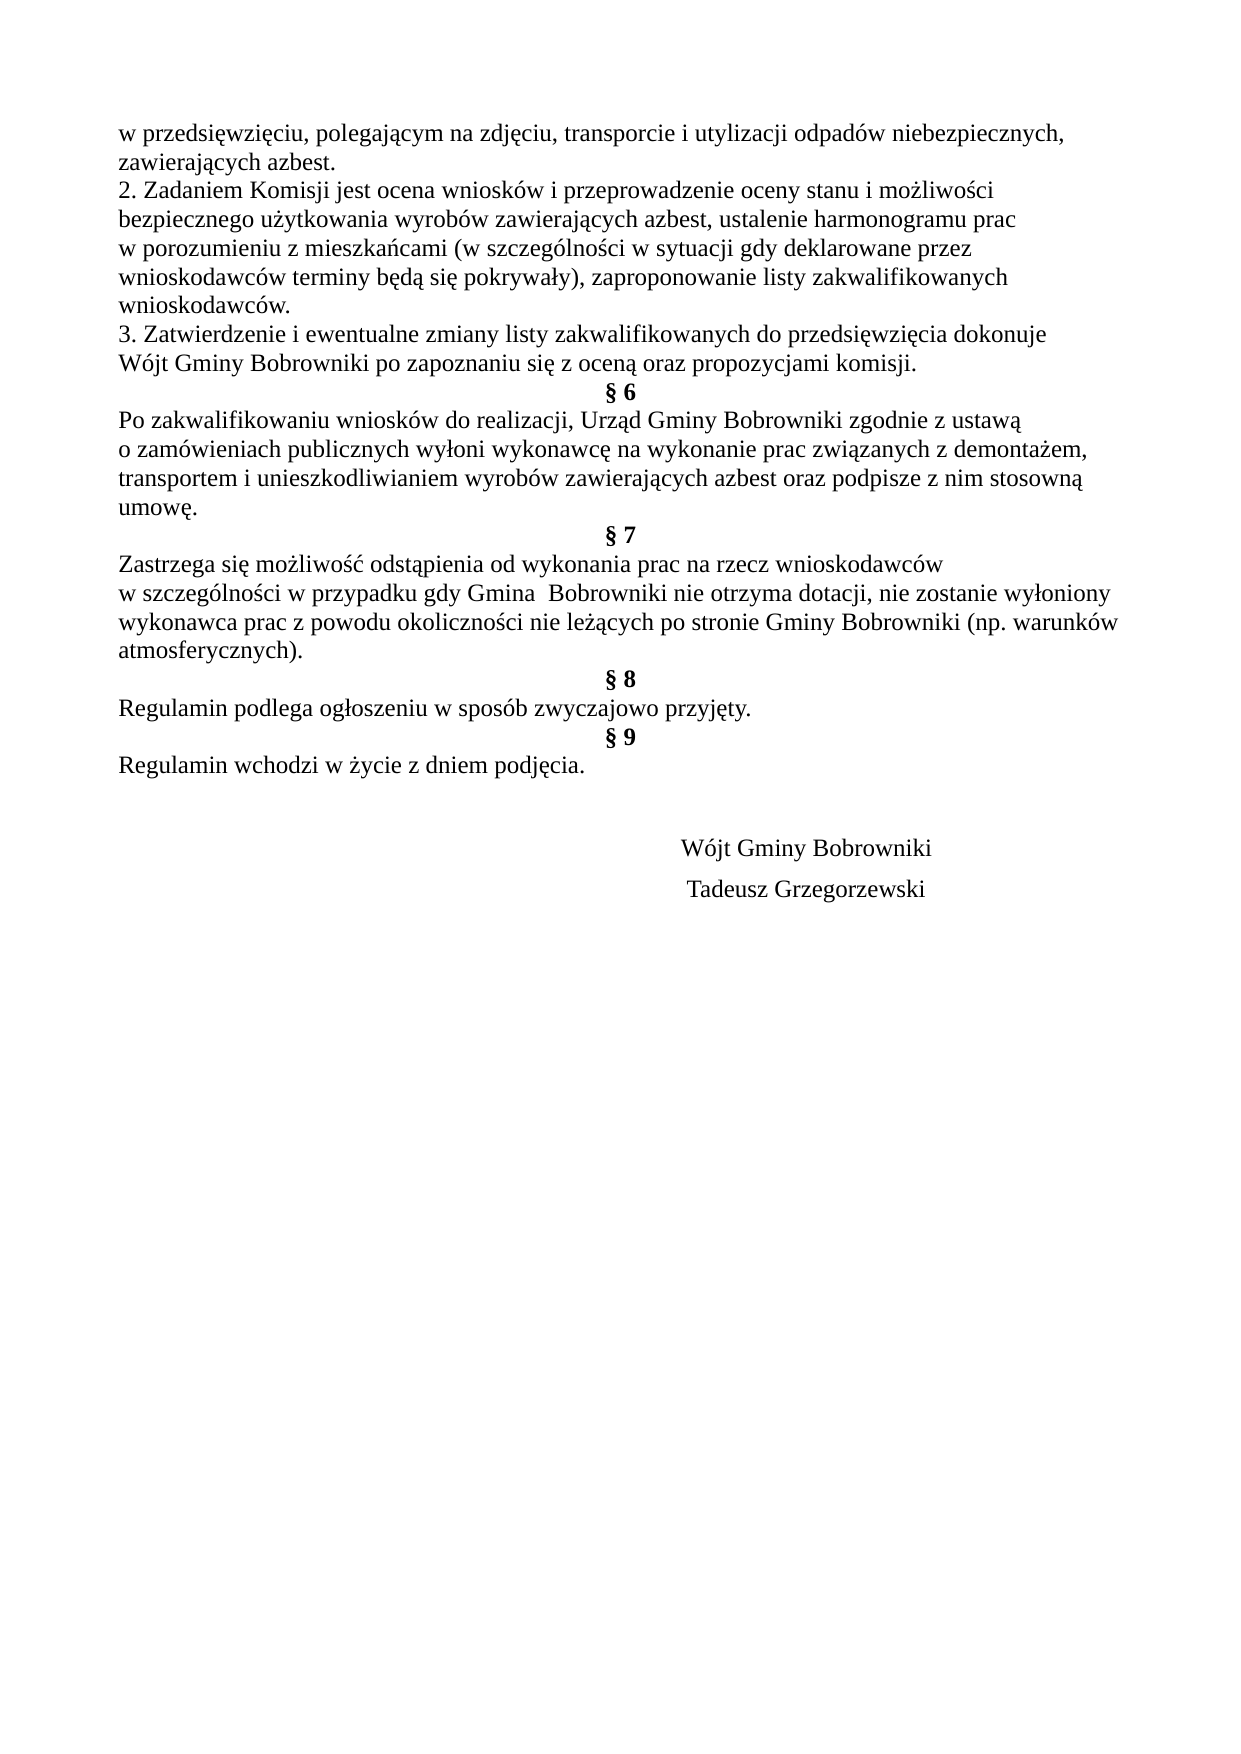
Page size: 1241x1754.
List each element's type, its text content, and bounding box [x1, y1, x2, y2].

text § 7 [118, 521, 1122, 549]
text Po zakwalifikowaniu wniosków do realizacji, Urząd Gminy Bobrowniki zgodnie z ustawą [118, 406, 1122, 434]
text o zamówieniach publicznych wyłoni wykonawcę na wykonanie prac związanych z demontażem, transportem i unieszkodliwianiem wyrobów zawierających azbest oraz podpisze z nim stosowną umowę. [118, 434, 1122, 521]
text § 9 [118, 722, 1122, 751]
text Regulamin podlega ogłoszeniu w sposób zwyczajowo przyjęty. [118, 693, 1122, 722]
text Wójt Gminy Bobrowniki po zapoznaniu się z oceną oraz propozycjami komisji. [118, 348, 1122, 377]
text § 8 [118, 664, 1122, 693]
text 2. Zadaniem Komisji jest ocena wniosków i przeprowadzenie oceny stanu i możliwości [118, 176, 1122, 204]
text w porozumieniu z mieszkańcami (w szczególności w sytuacji gdy deklarowane przez [118, 233, 1122, 262]
text bezpiecznego użytkowania wyrobów zawierających azbest, ustalenie harmonogramu prac [118, 204, 1122, 233]
text Zastrzega się możliwość odstąpienia od wykonania prac na rzecz wnioskodawców [118, 549, 1122, 578]
text w przedsięwzięciu, polegającym na zdjęciu, transporcie i utylizacji odpadów niebezpiecznych, zawierających azbest. [118, 118, 1122, 176]
text Regulamin wchodzi w życie z dniem podjęcia. [118, 751, 1122, 779]
text wnioskodawców terminy będą się pokrywały), zaproponowanie listy zakwalifikowanych [118, 262, 1122, 291]
text wnioskodawców. [118, 291, 1122, 319]
text § 6 [118, 377, 1122, 406]
text Tadeusz Grzegorzewski [118, 874, 1122, 903]
text 3. Zatwierdzenie i ewentualne zmiany listy zakwalifikowanych do przedsięwzięcia dokonuje [118, 319, 1122, 348]
text w szczególności w przypadku gdy Gmina Bobrowniki nie otrzyma dotacji, nie zostanie wyłoniony wykonawca prac z powodu okoliczności nie leżących po stronie Gminy Bobrowniki (np. warunków atmosferycznych). [118, 578, 1122, 664]
text Wójt Gminy Bobrowniki [118, 833, 1122, 862]
